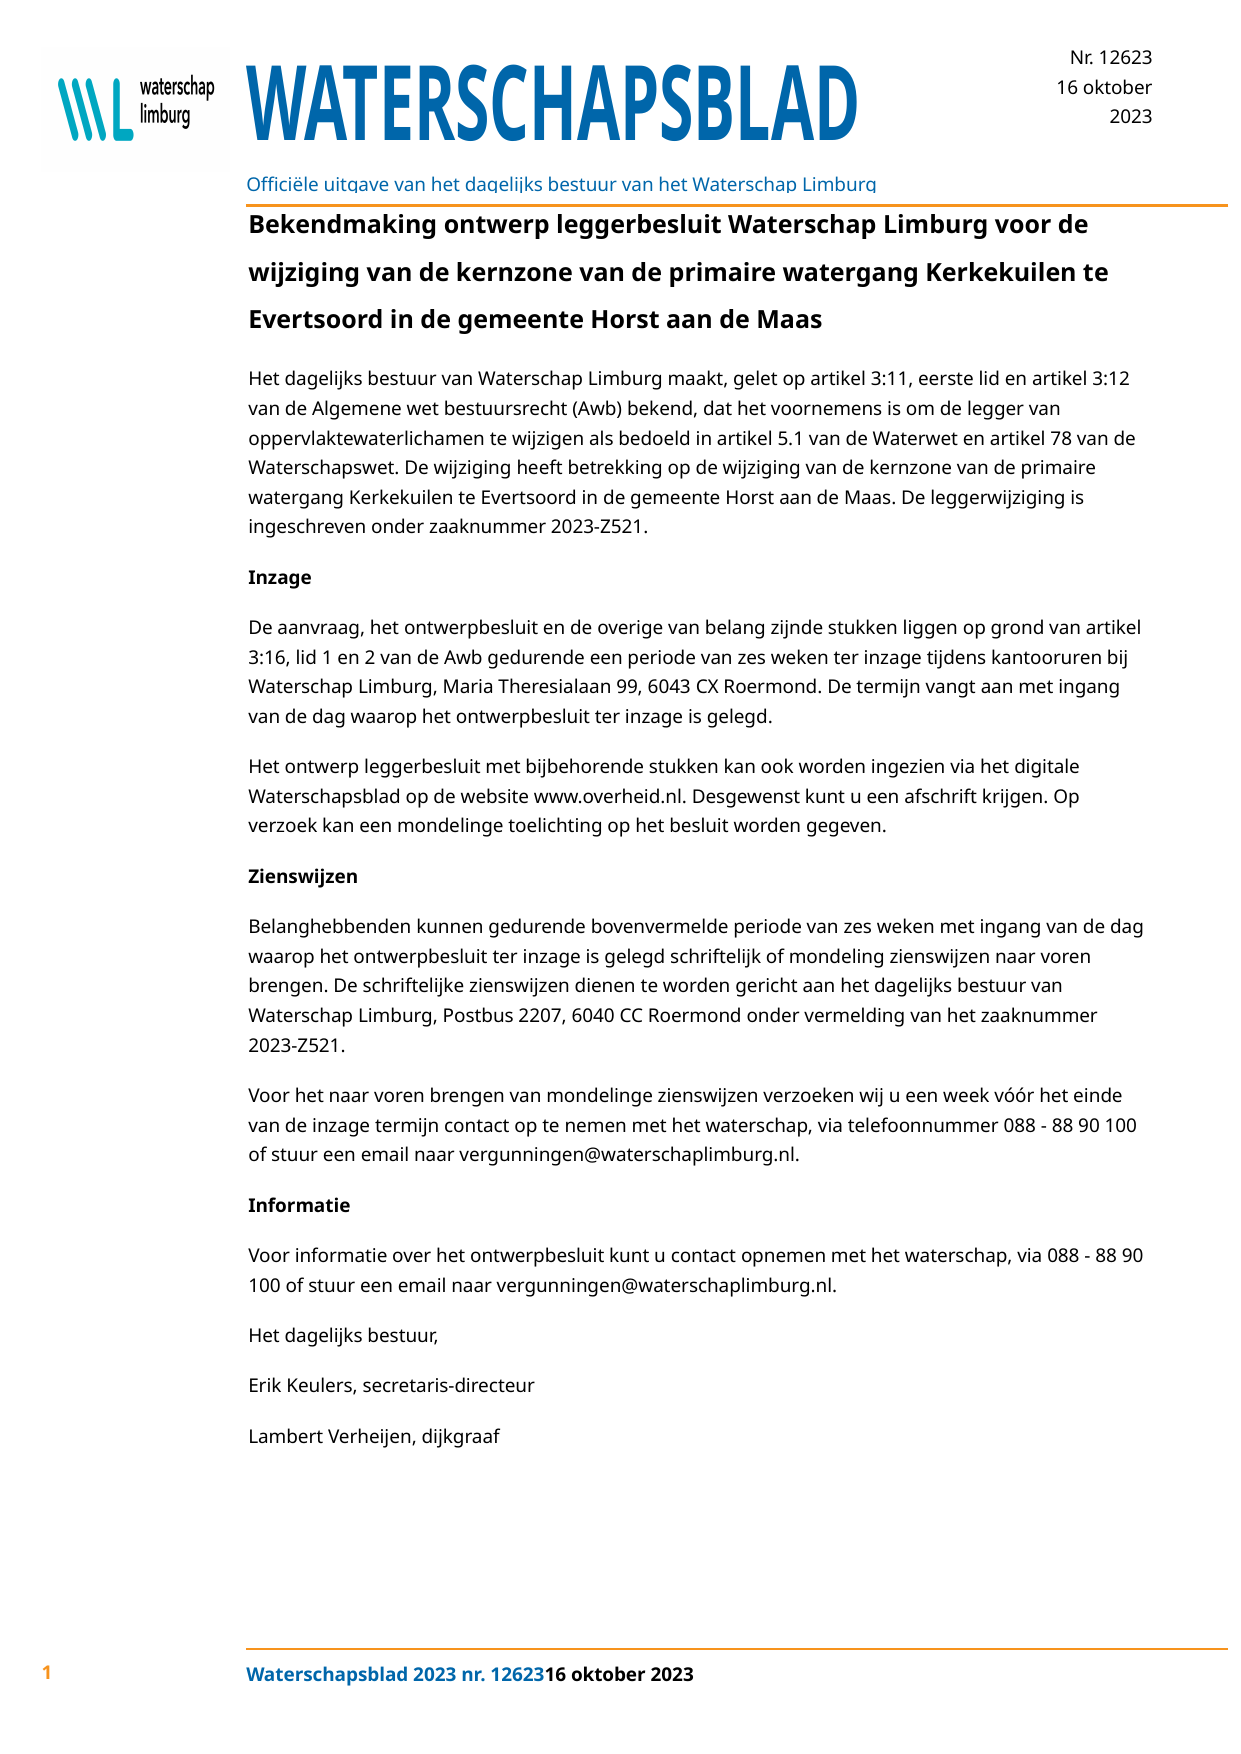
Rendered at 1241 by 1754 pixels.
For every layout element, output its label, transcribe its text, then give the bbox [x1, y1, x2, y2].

text Lambert Verheijen, dijkgraaf [248, 1423, 1152, 1449]
picture [41, 47, 231, 172]
text Het dagelijks bestuur, [248, 1322, 1152, 1348]
text Informatie [248, 1192, 1152, 1217]
text Inzage [248, 564, 1152, 589]
text Zienswijzen [248, 863, 1152, 889]
text Voor het naar voren brengen van mondelinge zienswijzen verzoeken wij u een week vóór het einde van de inzage termijn contact op te nemen met het waterschap, via telefoonnummer 088 - 88 90 100 of stuur een email naar vergunningen@waterschaplimburg.nl. [248, 1082, 1152, 1167]
text De aanvraag, het ontwerpbesluit en de overige van belang zijnde stukken liggen op grond van artikel 3:16, lid 1 en 2 van de Awb gedurende een periode van zes weken ter inzage tijdens kantooruren bij Waterschap Limburg, Maria Theresialaan 99, 6043 CX Roermond. De termijn vangt aan met ingang van de dag waarop het ontwerpbesluit ter inzage is gelegd. [248, 614, 1152, 729]
text Het dagelijks bestuur van Waterschap Limburg maakt, gelet op artikel 3:11, eerste lid en artikel 3:12 van de Algemene wet bestuursrecht (Awb) bekend, dat het voornemens is om de legger van oppervlaktewaterlichamen te wijzigen als bedoeld in artikel 5.1 van de Waterwet en artikel 78 van de Waterschapswet. De wijziging heeft betrekking op de wijziging van de kernzone van de primaire watergang Kerkekuilen te Evertsoord in de gemeente Horst aan de Maas. De leggerwijziging is ingeschreven onder zaaknummer 2023-Z521. [248, 366, 1152, 539]
text Voor informatie over het ontwerpbesluit kunt u contact opnemen met het waterschap, via 088 - 88 90 100 of stuur een email naar vergunningen@waterschaplimburg.nl. [248, 1242, 1152, 1297]
text Het ontwerp leggerbesluit met bijbehorende stukken kan ook worden ingezien via het digitale Waterschapsblad op de website www.overheid.nl. Desgewenst kunt u een afschrift krijgen. Op verzoek kan een mondelinge toelichting op het besluit worden gegeven. [248, 753, 1152, 838]
text Belanghebbenden kunnen gedurende bovenvermelde periode van zes weken met ingang van de dag waarop het ontwerpbesluit ter inzage is gelegd schriftelijk of mondeling zienswijzen naar voren brengen. De schriftelijke zienswijzen dienen te worden gericht aan het dagelijks bestuur van Waterschap Limburg, Postbus 2207, 6040 CC Roermond onder vermelding van het zaaknummer 2023-Z521. [248, 913, 1152, 1057]
text Bekendmaking ontwerp leggerbesluit Waterschap Limburg voor de wijziging van de kernzone van de primaire watergang Kerkekuilen te Evertsoord in de gemeente Horst aan de Maas [248, 207, 1152, 336]
text Erik Keulers, secretaris-directeur [248, 1373, 1152, 1398]
